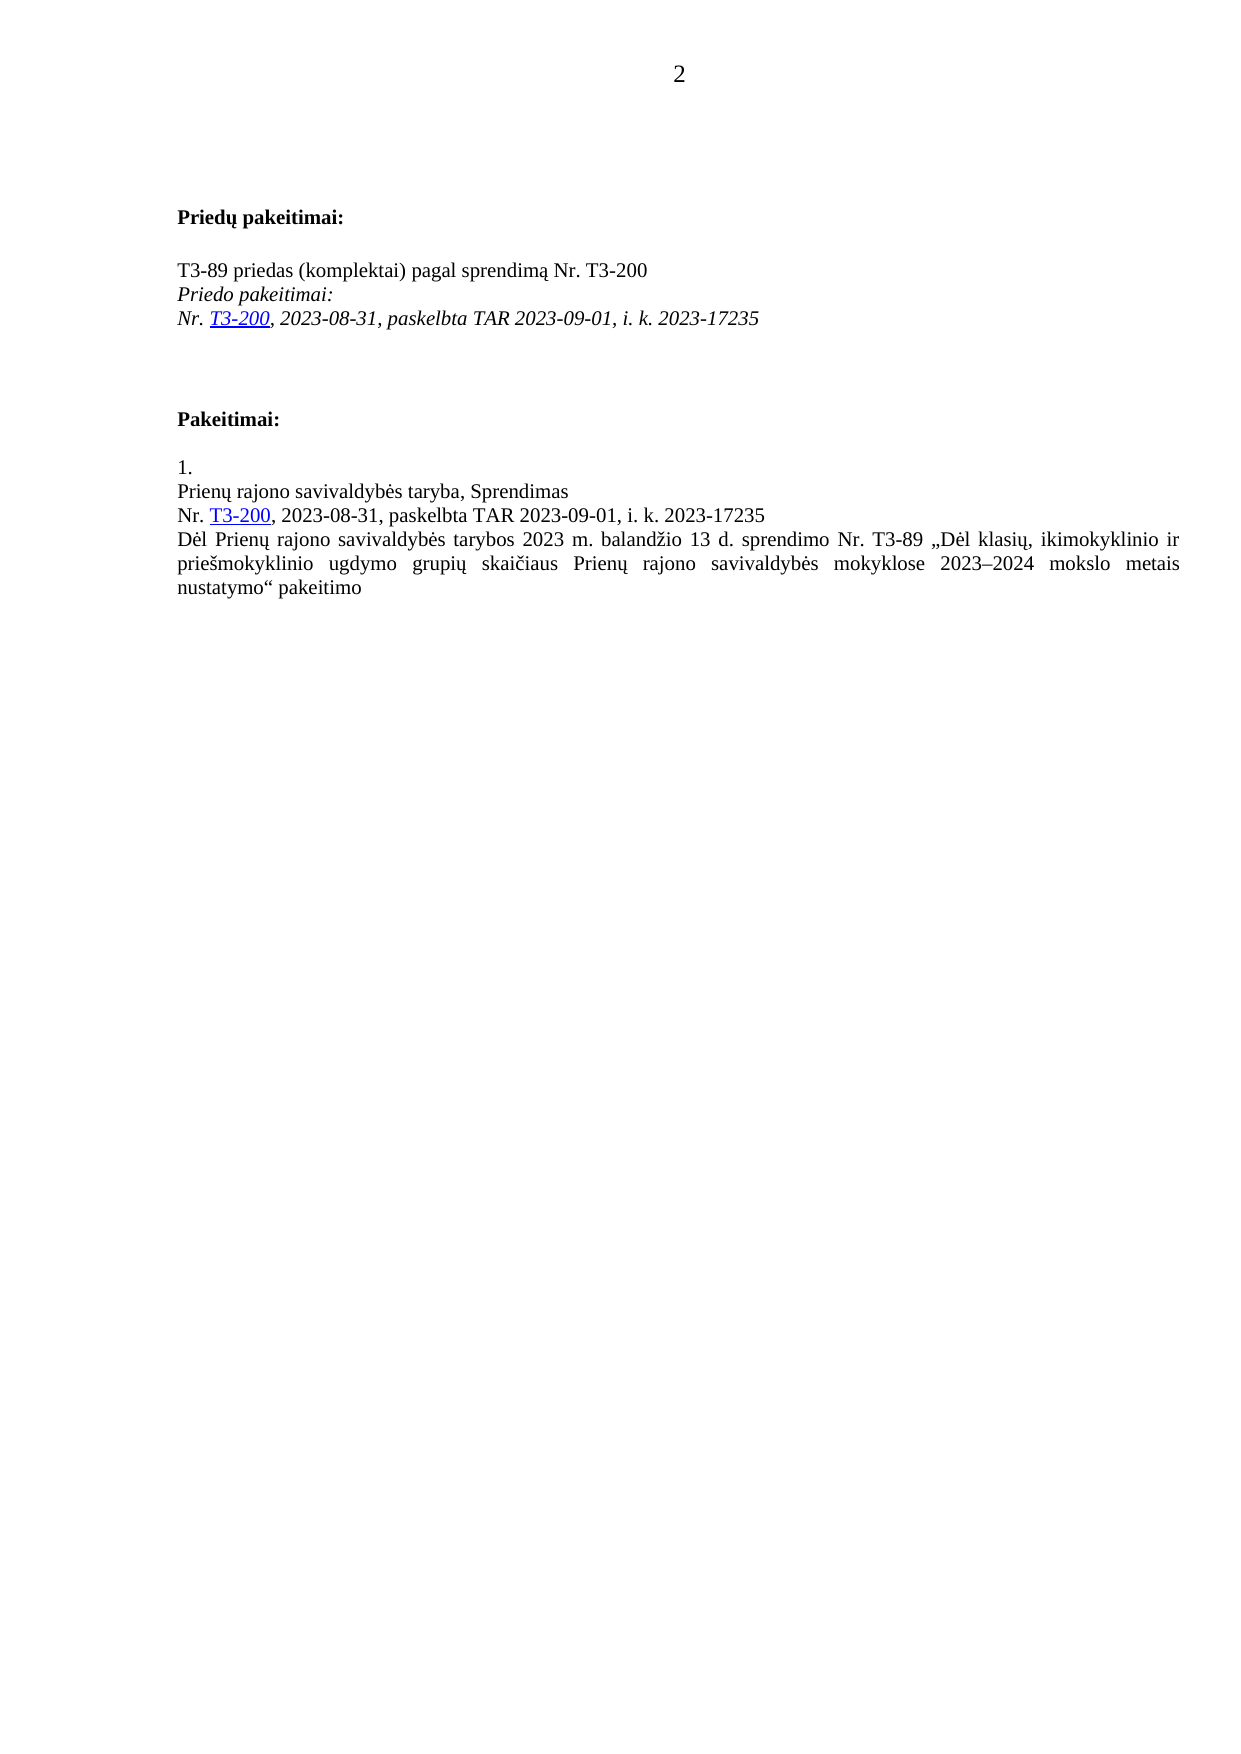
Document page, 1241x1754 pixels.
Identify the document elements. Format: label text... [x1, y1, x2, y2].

text Dėl Prienų rajono savivaldybės tarybos 2023 m. balandžio 13 d. sprendimo Nr. T3-89 „Dėl klasių, ikimokyklinio ir priešmokyklinio ugdymo grupių skaičiaus Prienų rajono savivaldybės mokyklose 2023–2024 mokslo metais nustatymo“ pakeitimo [177, 527, 1182, 599]
text Prienų rajono savivaldybės taryba, Sprendimas [177, 479, 1182, 503]
text Nr. T3-200, 2023-08-31, paskelbta TAR 2023-09-01, i. k. 2023-17235 [177, 503, 1182, 527]
text Nr. T3-200, 2023-08-31, paskelbta TAR 2023-09-01, i. k. 2023-17235 [177, 306, 1182, 330]
text Pakeitimai: [177, 407, 1182, 431]
text Priedų pakeitimai: [177, 205, 1182, 229]
text 1. [177, 455, 1182, 479]
text T3-89 priedas (komplektai) pagal sprendimą Nr. T3-200 [177, 258, 1182, 282]
text Priedo pakeitimai: [177, 282, 1182, 306]
